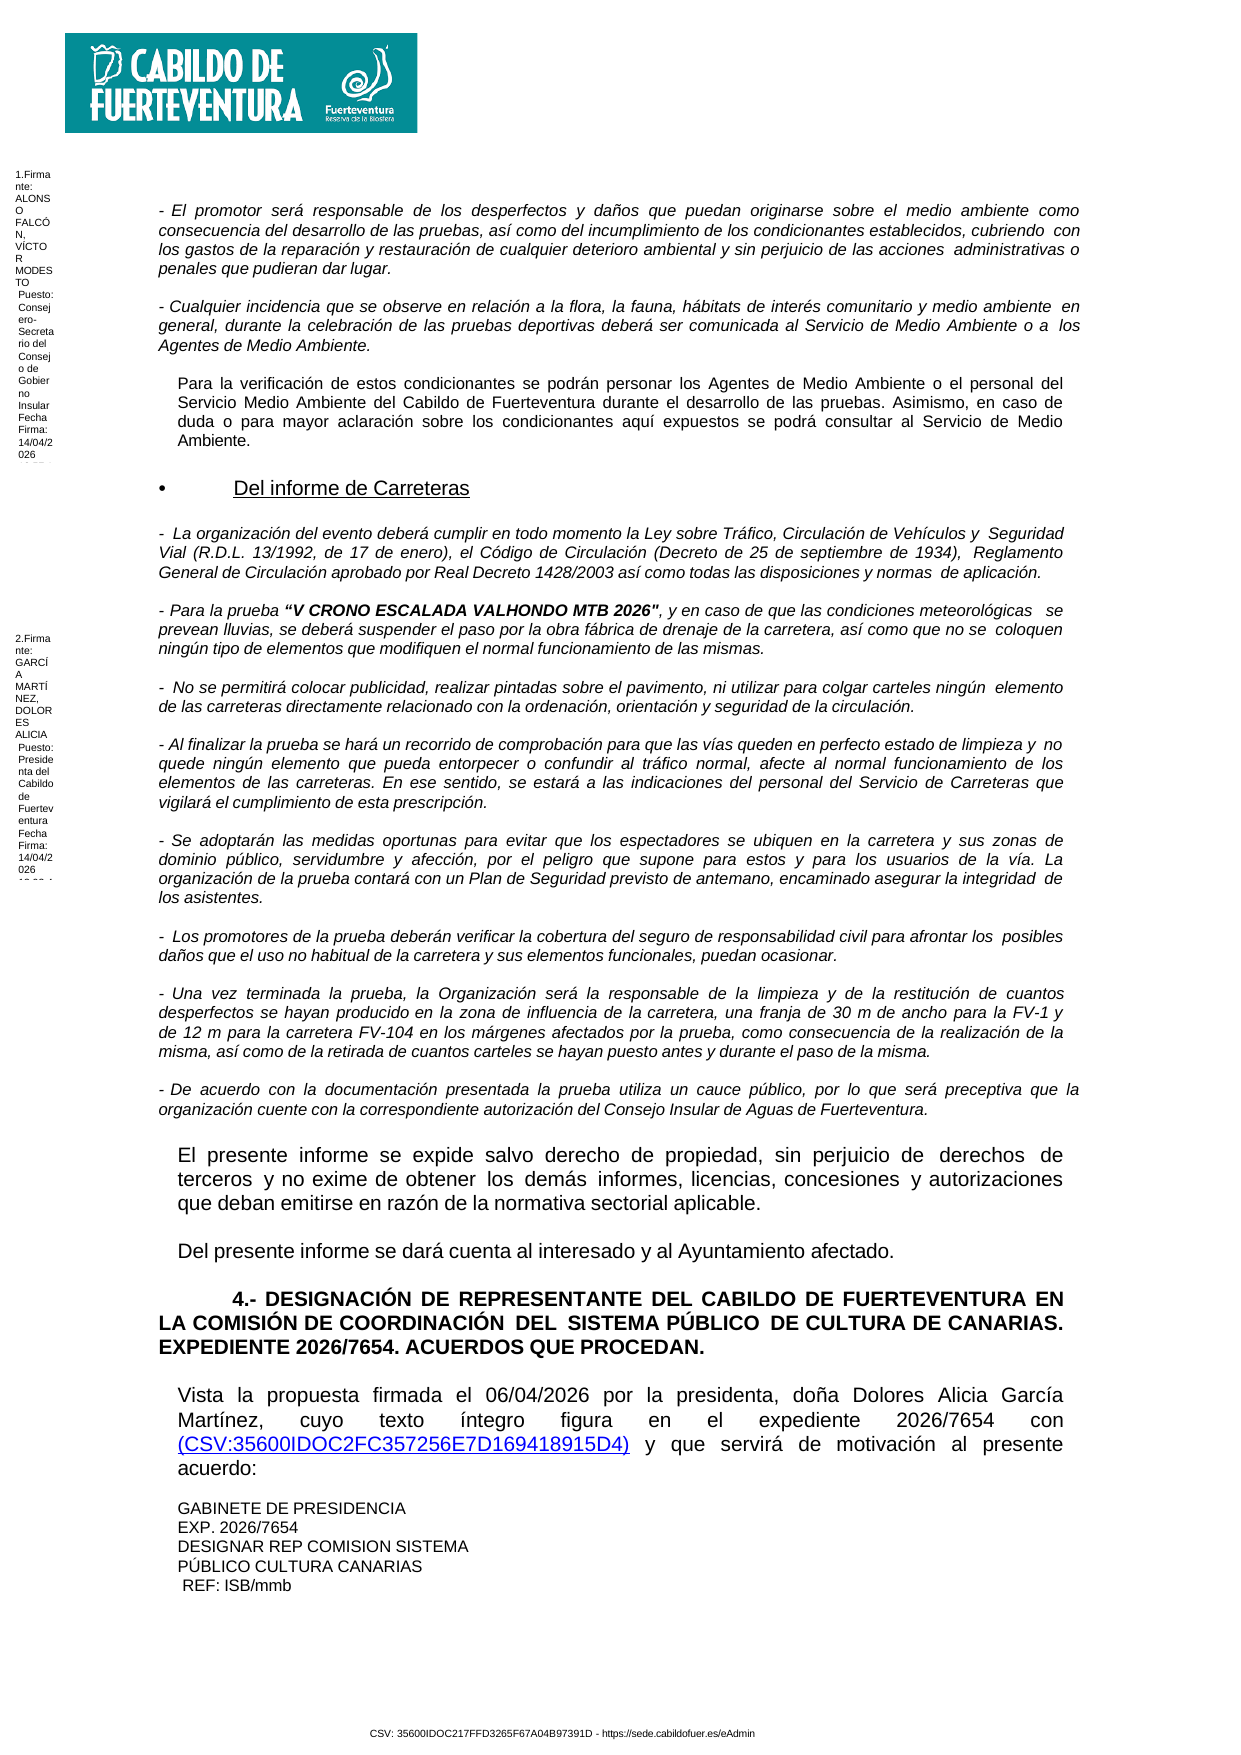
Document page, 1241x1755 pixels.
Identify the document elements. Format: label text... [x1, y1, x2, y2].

list La organización del evento deberá cumplir en todo momento la Ley sobre Tráfico, Circulación de Vehículos y Seguridad Vial (R.D.L. 13/1992, de 17 de enero), el Código de Circulación (Decreto de 25 de septiembre de 1934), Reglamento General de Circulación aprobado por Real Decreto 1428/2003 así como todas las disposiciones y normas de aplicación. [158, 524, 1064, 582]
text 2.Firmante: GARCÍA MARTÍNEZ, DOLORES ALICIA [15, 633, 54, 741]
list Una vez terminada la prueba, la Organización será la responsable de la limpieza y de la restitución de cuantos desperfectos se hayan producido en la zona de influencia de la carretera, una franja de 30 m de ancho para la FV-1 y de 12 m para la carretera FV-104 en los márgenes afectados por la prueba, como consecuencia de la realización de la misma, así como de la retirada de cuantos carteles se hayan puesto antes y durante el paso de la misma. [158, 984, 1064, 1061]
text REF: ISB/mmb [182, 1576, 1080, 1595]
text Puesto: Presidenta del Cabildo de Fuerteventura Fecha Firma: 14/04/2026 13:03:48 [18, 741, 54, 879]
text Vista la propuesta firmada el 06/04/2026 por la presidenta, doña Dolores Alicia García Martínez, cuyo texto íntegro figura en el expediente 2026/7654 con (CSV:35600IDOC2FC357256E7D169418915D4) y que servirá de motivación al presente acuerdo: [177, 1383, 1064, 1480]
list Para la prueba “V CRONO ESCALADA VALHONDO MTB 2026", y en caso de que las condiciones meteorológicas se prevean lluvias, se deberá suspender el paso por la obra fábrica de drenaje de la carretera, así como que no se coloquen ningún tipo de elementos que modifiquen el normal funcionamiento de las mismas. [158, 601, 1064, 658]
list Al finalizar la prueba se hará un recorrido de comprobación para que las vías queden en perfecto estado de limpieza y no quede ningún elemento que pueda entorpecer o confundir al tráfico normal, afecte al normal funcionamiento de los elementos de las carreteras. En ese sentido, se estará a las indicaciones del personal del Servicio de Carreteras que vigilará el cumplimiento de esta prescripción. [158, 735, 1064, 812]
subtitle 4.- DESIGNACIÓN DE REPRESENTANTE DEL CABILDO DE FUERTEVENTURA EN LA COMISIÓN DE COORDINACIÓN DEL SISTEMA PÚBLICO DE CULTURA DE CANARIAS. EXPEDIENTE 2026/7654. ACUERDOS QUE PROCEDAN. [158, 1287, 1064, 1359]
text Para la verificación de estos condicionantes se podrán personar los Agentes de Medio Ambiente o el personal del Servicio Medio Ambiente del Cabildo de Fuerteventura durante el desarrollo de las pruebas. Asimismo, en caso de duda o para mayor aclaración sobre los condicionantes aquí expuestos se podrá consultar al Servicio de Medio Ambiente. [177, 374, 1064, 450]
text El presente informe se expide salvo derecho de propiedad, sin perjuicio de derechos de terceros y no exime de obtener los demás informes, licencias, concesiones y autorizaciones que deban emitirse en razón de la normativa sectorial aplicable. [177, 1142, 1064, 1215]
list Se adoptarán las medidas oportunas para evitar que los espectadores se ubiquen en la carretera y sus zonas de dominio público, servidumbre y afección, por el peligro que supone para estos y para los usuarios de la vía. La organización de la prueba contará con un Plan de Seguridad previsto de antemano, encaminado asegurar la integridad de los asistentes. [158, 831, 1064, 907]
text GABINETE DE PRESIDENCIA EXP. 2026/7654 [177, 1499, 423, 1537]
list Cualquier incidencia que se observe en relación a la flora, la fauna, hábitats de interés comunitario y medio ambiente en general, durante la celebración de las pruebas deportivas deberá ser comunicada al Servicio de Medio Ambiente o a los Agentes de Medio Ambiente. [158, 297, 1080, 354]
text Puesto: Consejero-Secretario del Consejo de Gobierno Insular Fecha Firma: 14/04/2026 12:57:14 [18, 289, 54, 463]
text DESIGNAR REP COMISION SISTEMA PÚBLICO CULTURA CANARIAS [177, 1537, 537, 1576]
text Del presente informe se dará cuenta al interesado y al Ayuntamiento afectado. [177, 1239, 1080, 1263]
list El promotor será responsable de los desperfectos y daños que puedan originarse sobre el medio ambiente como consecuencia del desarrollo de las pruebas, así como del incumplimiento de los condicionantes establecidos, cubriendo con los gastos de la reparación y restauración de cualquier deterioro ambiental y sin perjuicio de las acciones administrativas o penales que pudieran dar lugar. [158, 201, 1080, 278]
list Los promotores de la prueba deberán verificar la cobertura del seguro de responsabilidad civil para afrontar los posibles daños que el uso no habitual de la carretera y sus elementos funcionales, puedan ocasionar. [158, 927, 1064, 965]
list Del informe de Carreteras [158, 476, 1080, 500]
list No se permitirá colocar publicidad, realizar pintadas sobre el pavimento, ni utilizar para colgar carteles ningún elemento de las carreteras directamente relacionado con la ordenación, orientación y seguridad de la circulación. [158, 677, 1064, 716]
list De acuerdo con la documentación presentada la prueba utiliza un cauce público, por lo que será preceptiva que la organización cuente con la correspondiente autorización del Consejo Insular de Aguas de Fuerteventura. [158, 1080, 1080, 1118]
text 1.Firmante: ALONSO FALCÓN, VÍCTOR MODESTO [15, 169, 54, 288]
